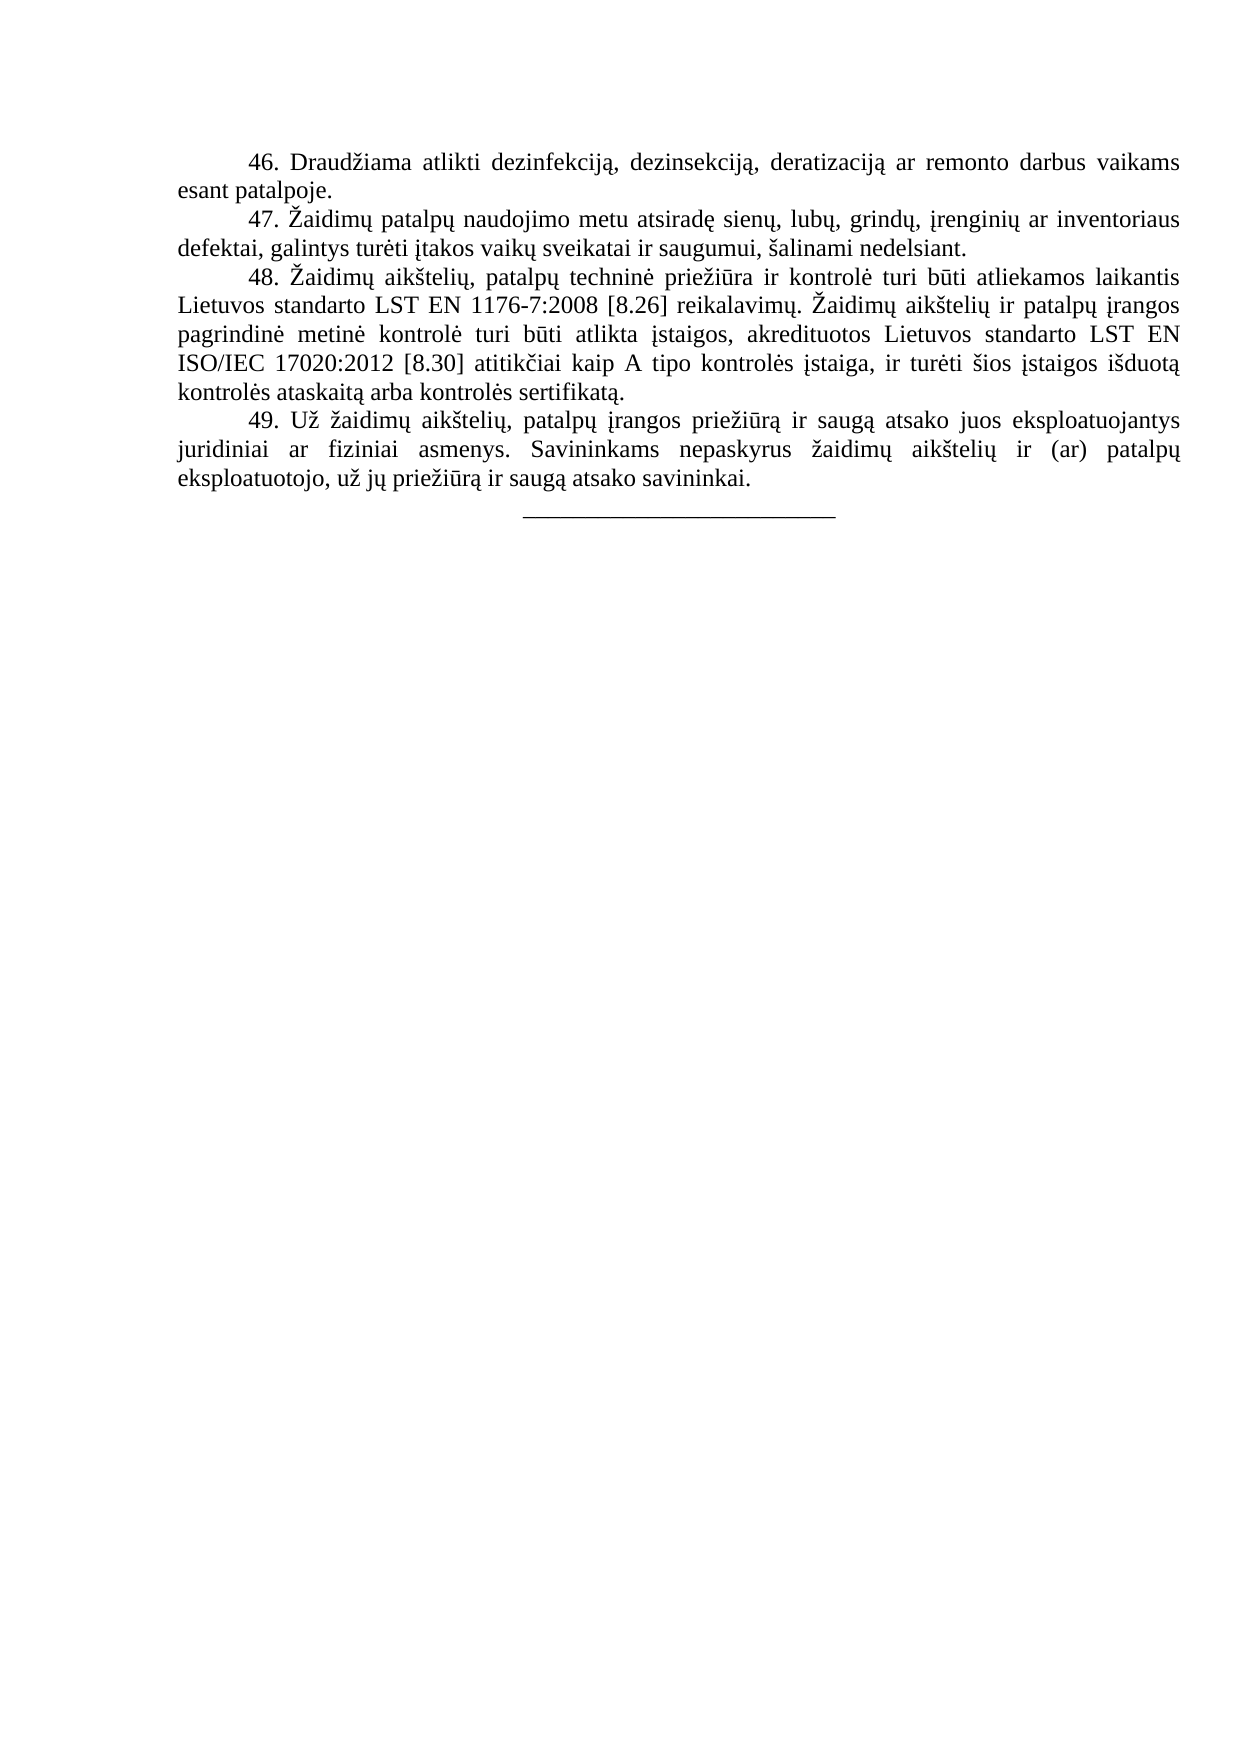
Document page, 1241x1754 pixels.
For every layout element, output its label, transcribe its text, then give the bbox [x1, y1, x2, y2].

text 49. Už žaidimų aikštelių, patalpų įrangos priežiūrą ir saugą atsako juos eksploatuojantys juridiniai ar fiziniai asmenys. Savininkams nepaskyrus žaidimų aikštelių ir (ar) patalpų eksploatuotojo, už jų priežiūrą ir saugą atsako savininkai. [177, 406, 1181, 492]
text 47. Žaidimų patalpų naudojimo metu atsiradę sienų, lubų, grindų, įrenginių ar inventoriaus defektai, galintys turėti įtakos vaikų sveikatai ir saugumui, šalinami nedelsiant. [177, 204, 1181, 262]
text 46. Draudžiama atlikti dezinfekciją, dezinsekciją, deratizaciją ar remonto darbus vaikams esant patalpoje. [177, 147, 1181, 204]
text 48. Žaidimų aikštelių, patalpų techninė priežiūra ir kontrolė turi būti atliekamos laikantis Lietuvos standarto LST EN 1176-7:2008 [8.26] reikalavimų. Žaidimų aikštelių ir patalpų įrangos pagrindinė metinė kontrolė turi būti atlikta įstaigos, akredituotos Lietuvos standarto LST EN ISO/IEC 17020:2012 [8.30] atitikčiai kaip A tipo kontrolės įstaiga, ir turėti šios įstaigos išduotą kontrolės ataskaitą arba kontrolės sertifikatą. [177, 262, 1181, 406]
text _________________________ [177, 492, 1181, 521]
